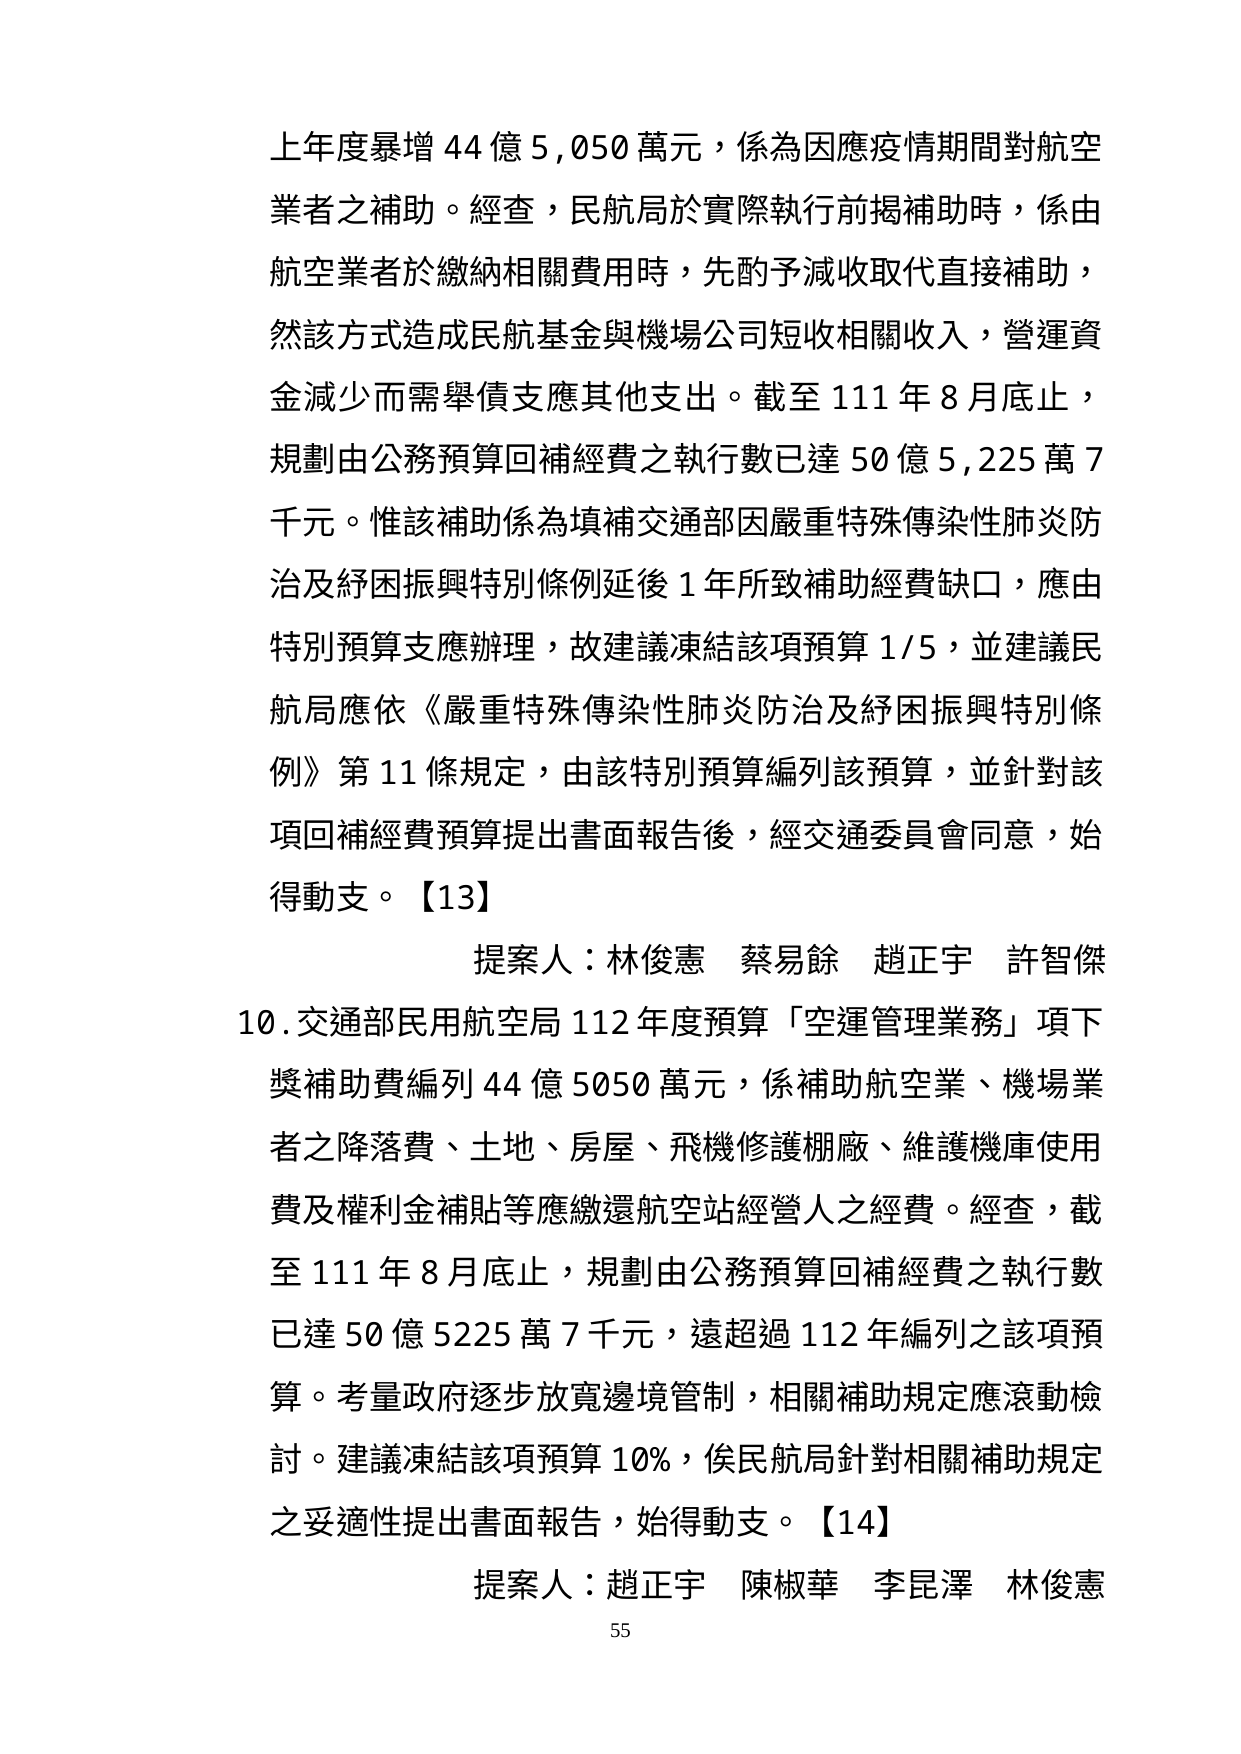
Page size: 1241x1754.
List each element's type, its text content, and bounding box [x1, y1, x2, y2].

subtitle 10.交通部民用航空局112年度預算「空運管理業務」項下獎補助費編列44億5050萬元，係補助航空業、機場業者之降落費、土地、房屋、飛機修護棚廠、維護機庫使用費及權利金補貼等應繳還航空站經營人之經費。經查，截至111年8月底止，規劃由公務預算回補經費之執行數已達50億5225萬7千元，遠超過112年編列之該項預算。考量政府逐步放寬邊境管制，相關補助規定應滾動檢討。建議凍結該項預算10%，俟民航局針對相關補助規定之妥適性提出書面報告，始得動支。【14】 [236, 978, 1104, 1541]
subtitle 上年度暴增44億5,050萬元，係為因應疫情期間對航空業者之補助。經查，民航局於實際執行前揭補助時，係由航空業者於繳納相關費用時，先酌予減收取代直接補助，然該方式造成民航基金與機場公司短收相關收入，營運資金減少而需舉債支應其他支出。截至111年8月底止，規劃由公務預算回補經費之執行數已達50億5,225萬7千元。惟該補助係為填補交通部因嚴重特殊傳染性肺炎防治及紓困振興特別條例延後1年所致補助經費缺口，應由特別預算支應辦理，故建議凍結該項預算1/5，並建議民航局應依《嚴重特殊傳染性肺炎防治及紓困振興特別條例》第11條規定，由該特別預算編列該預算，並針對該項回補經費預算提出書面報告後，經交通委員會同意，始得動支。【13】 [236, 103, 1104, 916]
text 提案人：林俊憲 蔡易餘 趙正宇 許智傑 [473, 916, 1117, 978]
text 提案人：趙正宇 陳椒華 李昆澤 林俊憲 [473, 1541, 1117, 1603]
